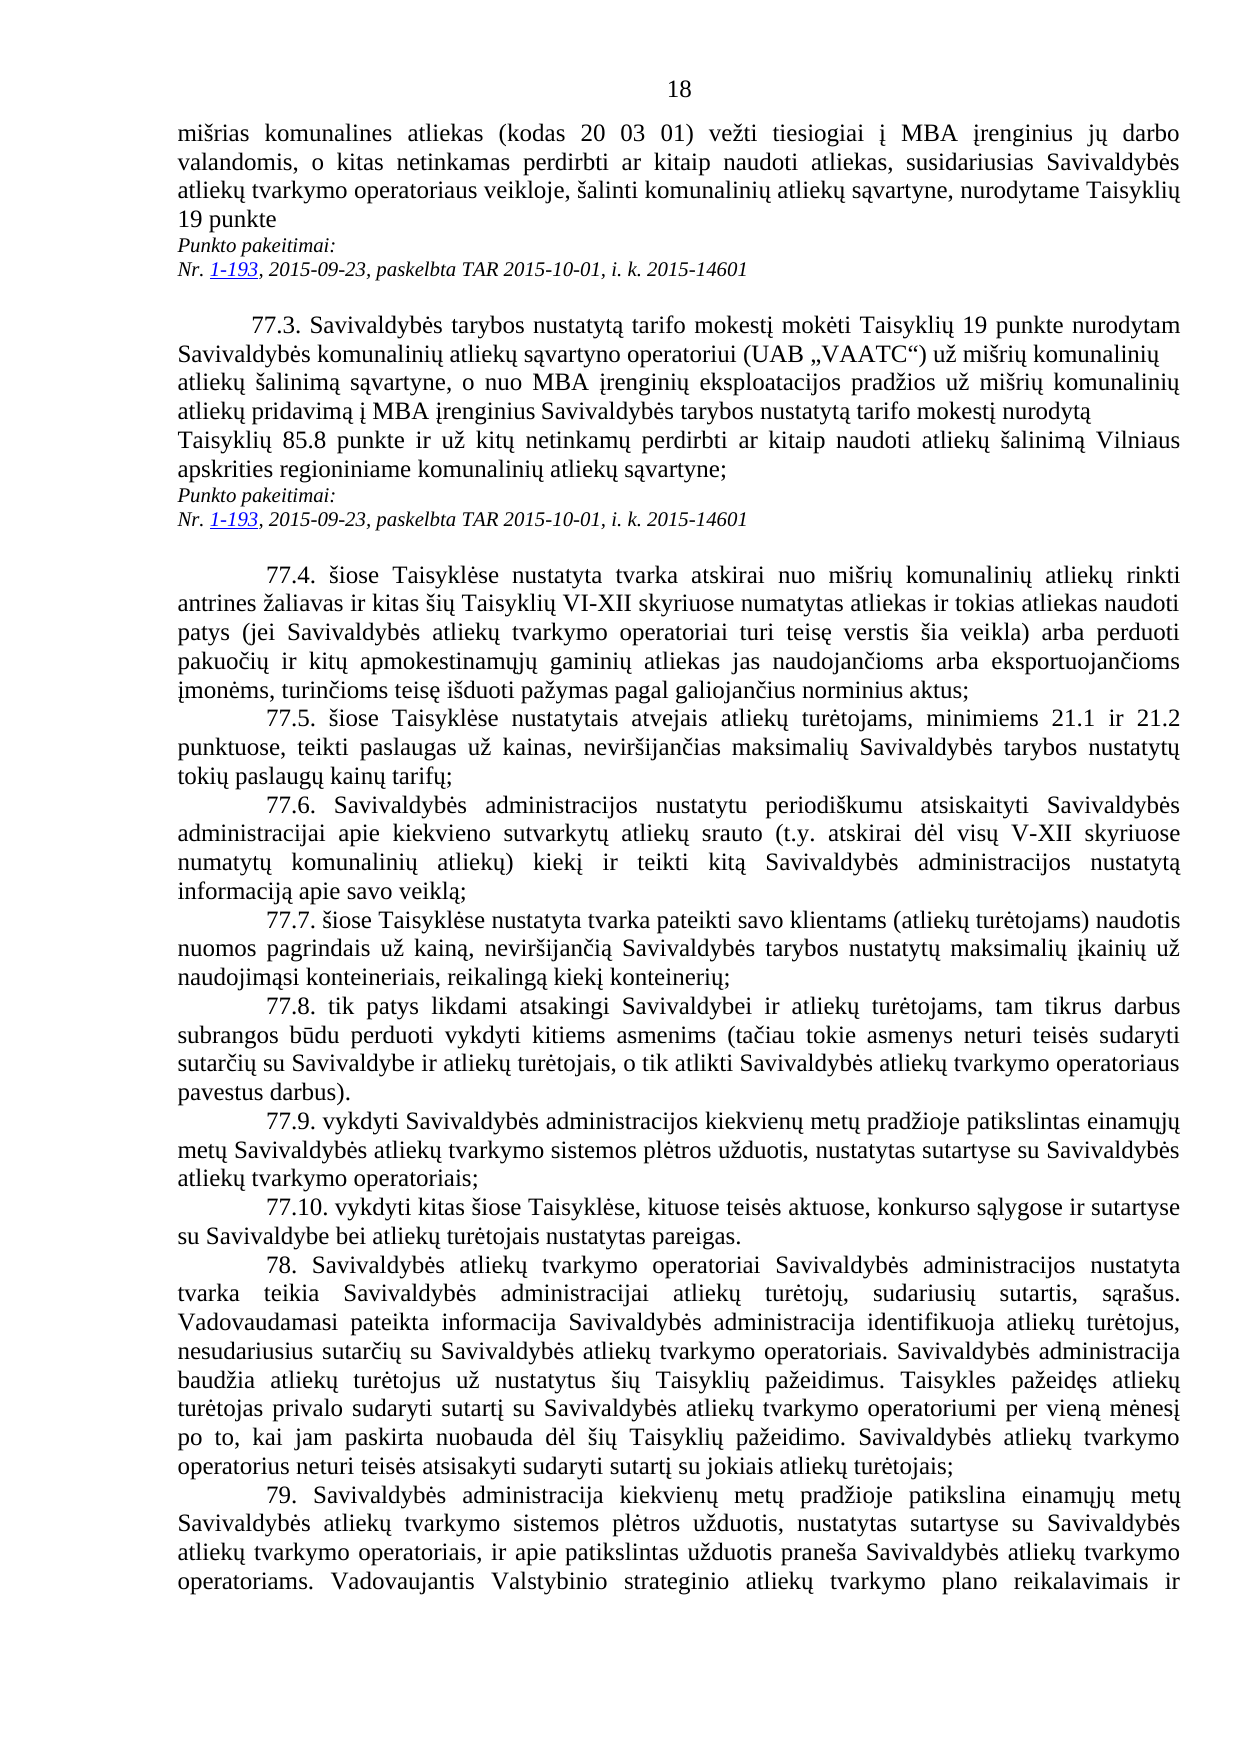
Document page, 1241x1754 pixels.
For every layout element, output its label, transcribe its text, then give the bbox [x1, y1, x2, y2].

text 77.5. šiose Taisyklėse nustatytais atvejais atliekų turėtojams, minimiems 21.1 ir 21.2 punktuose, teikti paslaugas už kainas, neviršijančias maksimalių Savivaldybės tarybos nustatytų tokių paslaugų kainų tarifų; [177, 703, 1181, 790]
text 77.7. šiose Taisyklėse nustatyta tvarka pateikti savo klientams (atliekų turėtojams) naudotis nuomos pagrindais už kainą, neviršijančią Savivaldybės tarybos nustatytų maksimalių įkainių už naudojimąsi konteineriais, reikalingą kiekį konteinerių; [177, 905, 1181, 991]
text Punkto pakeitimai: [177, 483, 1181, 507]
text 77.9. vykdyti Savivaldybės administracijos kiekvienų metų pradžioje patikslintas einamųjų metų Savivaldybės atliekų tvarkymo sistemos plėtros užduotis, nustatytas sutartyse su Savivaldybės atliekų tvarkymo operatoriais; [177, 1106, 1181, 1192]
text 77.4. šiose Taisyklėse nustatyta tvarka atskirai nuo mišrių komunalinių atliekų rinkti antrines žaliavas ir kitas šių Taisyklių VI-XII skyriuose numatytas atliekas ir tokias atliekas naudoti patys (jei Savivaldybės atliekų tvarkymo operatoriai turi teisę verstis šia veikla) arba perduoti pakuočių ir kitų apmokestinamųjų gaminių atliekas jas naudojančioms arba eksportuojančioms įmonėms, turinčioms teisę išduoti pažymas pagal galiojančius norminius aktus; [177, 560, 1181, 703]
text 77.10. vykdyti kitas šiose Taisyklėse, kituose teisės aktuose, konkurso sąlygose ir sutartyse su Savivaldybe bei atliekų turėtojais nustatytas pareigas. [177, 1192, 1181, 1250]
text 79. Savivaldybės administracija kiekvienų metų pradžioje patikslina einamųjų metų Savivaldybės atliekų tvarkymo sistemos plėtros užduotis, nustatytas sutartyse su Savivaldybės atliekų tvarkymo operatoriais, ir apie patikslintas užduotis praneša Savivaldybės atliekų tvarkymo operatoriams. Vadovaujantis Valstybinio strateginio atliekų tvarkymo plano reikalavimais ir [177, 1480, 1181, 1595]
text Punkto pakeitimai: [177, 233, 1181, 257]
text Nr. 1-193, 2015-09-23, paskelbta TAR 2015-10-01, i. k. 2015-14601 [177, 257, 1181, 281]
text 77.6. Savivaldybės administracijos nustatytu periodiškumu atsiskaityti Savivaldybės administracijai apie kiekvieno sutvarkytų atliekų srauto (t.y. atskirai dėl visų V-XII skyriuose numatytų komunalinių atliekų) kiekį ir teikti kitą Savivaldybės administracijos nustatytą informaciją apie savo veiklą; [177, 790, 1181, 905]
text 77.8. tik patys likdami atsakingi Savivaldybei ir atliekų turėtojams, tam tikrus darbus subrangos būdu perduoti vykdyti kitiems asmenims (tačiau tokie asmenys neturi teisės sudaryti sutarčių su Savivaldybe ir atliekų turėtojais, o tik atlikti Savivaldybės atliekų tvarkymo operatoriaus pavestus darbus). [177, 991, 1181, 1106]
text 78. Savivaldybės atliekų tvarkymo operatoriai Savivaldybės administracijos nustatyta tvarka teikia Savivaldybės administracijai atliekų turėtojų, sudariusių sutartis, sąrašus. Vadovaudamasi pateikta informacija Savivaldybės administracija identifikuoja atliekų turėtojus, nesudariusius sutarčių su Savivaldybės atliekų tvarkymo operatoriais. Savivaldybės administracija baudžia atliekų turėtojus už nustatytus šių Taisyklių pažeidimus. Taisykles pažeidęs atliekų turėtojas privalo sudaryti sutartį su Savivaldybės atliekų tvarkymo operatoriumi per vieną mėnesį po to, kai jam paskirta nuobauda dėl šių Taisyklių pažeidimo. Savivaldybės atliekų tvarkymo operatorius neturi teisės atsisakyti sudaryti sutartį su jokiais atliekų turėtojais; [177, 1250, 1181, 1480]
text 77.3. Savivaldybės tarybos nustatytą tarifo mokestį mokėti Taisyklių 19 punkte nurodytam Savivaldybės komunalinių atliekų sąvartyno operatoriui (UAB „VAATC“) už mišrių komunalinių [177, 310, 1181, 367]
text Taisyklių 85.8 punkte ir už kitų netinkamų perdirbti ar kitaip naudoti atliekų šalinimą Vilniaus apskrities regioniniame komunalinių atliekų sąvartyne; [177, 425, 1181, 483]
text mišrias komunalines atliekas (kodas 20 03 01) vežti tiesiogiai į MBA įrenginius jų darbo valandomis, o kitas netinkamas perdirbti ar kitaip naudoti atliekas, susidariusias Savivaldybės atliekų tvarkymo operatoriaus veikloje, šalinti komunalinių atliekų sąvartyne, nurodytame Taisyklių 19 punkte [177, 118, 1181, 233]
text atliekų šalinimą sąvartyne, o nuo MBA įrenginių eksploatacijos pradžios už mišrių komunalinių atliekų pridavimą į MBA įrenginius Savivaldybės tarybos nustatytą tarifo mokestį nurodytą [177, 367, 1181, 425]
text Nr. 1-193, 2015-09-23, paskelbta TAR 2015-10-01, i. k. 2015-14601 [177, 507, 1181, 531]
